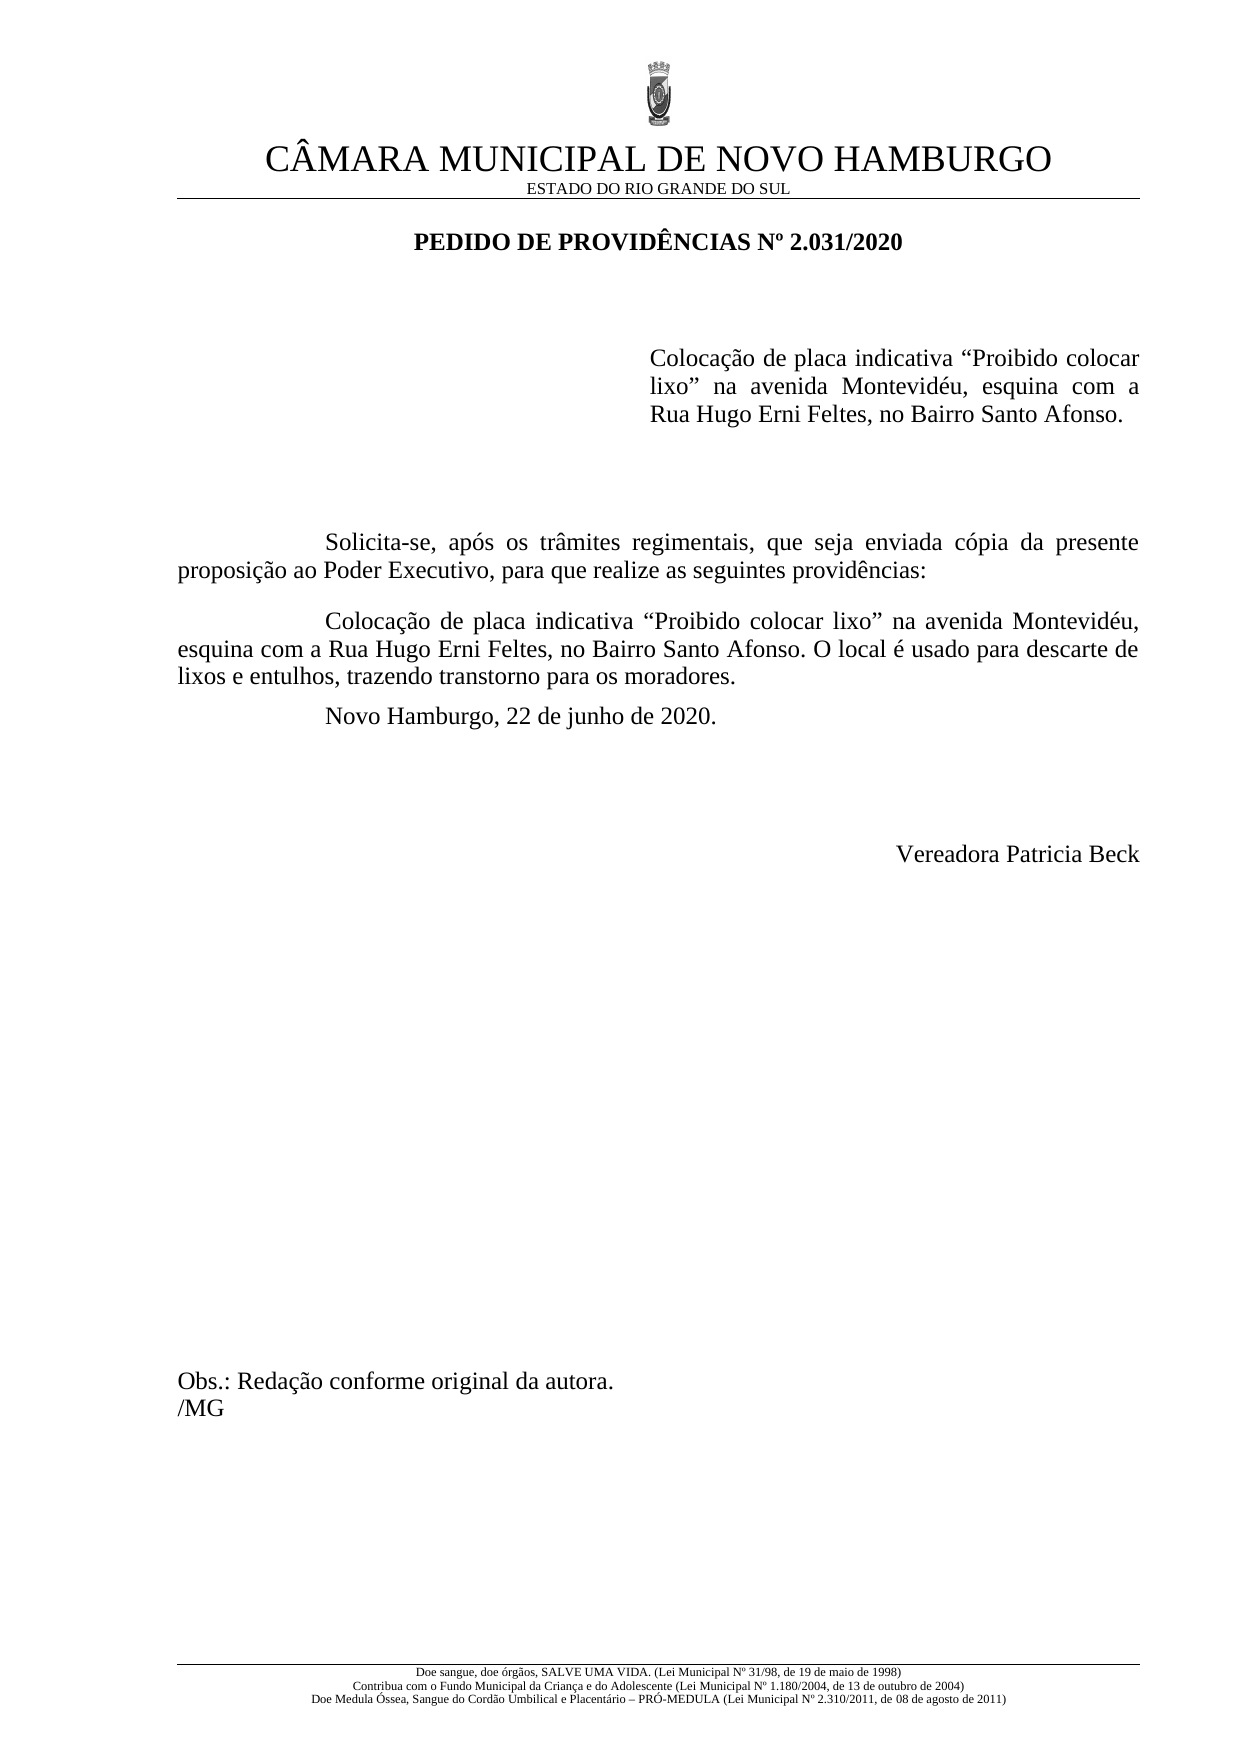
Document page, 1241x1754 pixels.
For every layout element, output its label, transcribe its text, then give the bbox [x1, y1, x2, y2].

text /MG [177, 1394, 1140, 1422]
text Novo Hamburgo, 22 de junho de 2020. [177, 702, 1140, 729]
text Vereadora Patricia Beck [177, 840, 1140, 868]
text Colocação de placa indicativa “Proibido colocar lixo” na avenida Montevidéu, esquina com a Rua Hugo Erni Feltes, no Bairro Santo Afonso. [649, 344, 1140, 428]
text Colocação de placa indicativa “Proibido colocar lixo” na avenida Montevidéu, esquina com a Rua Hugo Erni Feltes, no Bairro Santo Afonso. O local é usado para descarte de lixos e entulhos, trazendo transtorno para os moradores. [177, 607, 1140, 690]
text PEDIDO DE PROVIDÊNCIAS Nº 2.031/2020 [177, 228, 1140, 256]
text Obs.: Redação conforme original da autora. [177, 1367, 1140, 1394]
text Solicita-se, após os trâmites regimentais, que seja enviada cópia da presente proposição ao Poder Executivo, para que realize as seguintes providências: [177, 528, 1140, 583]
